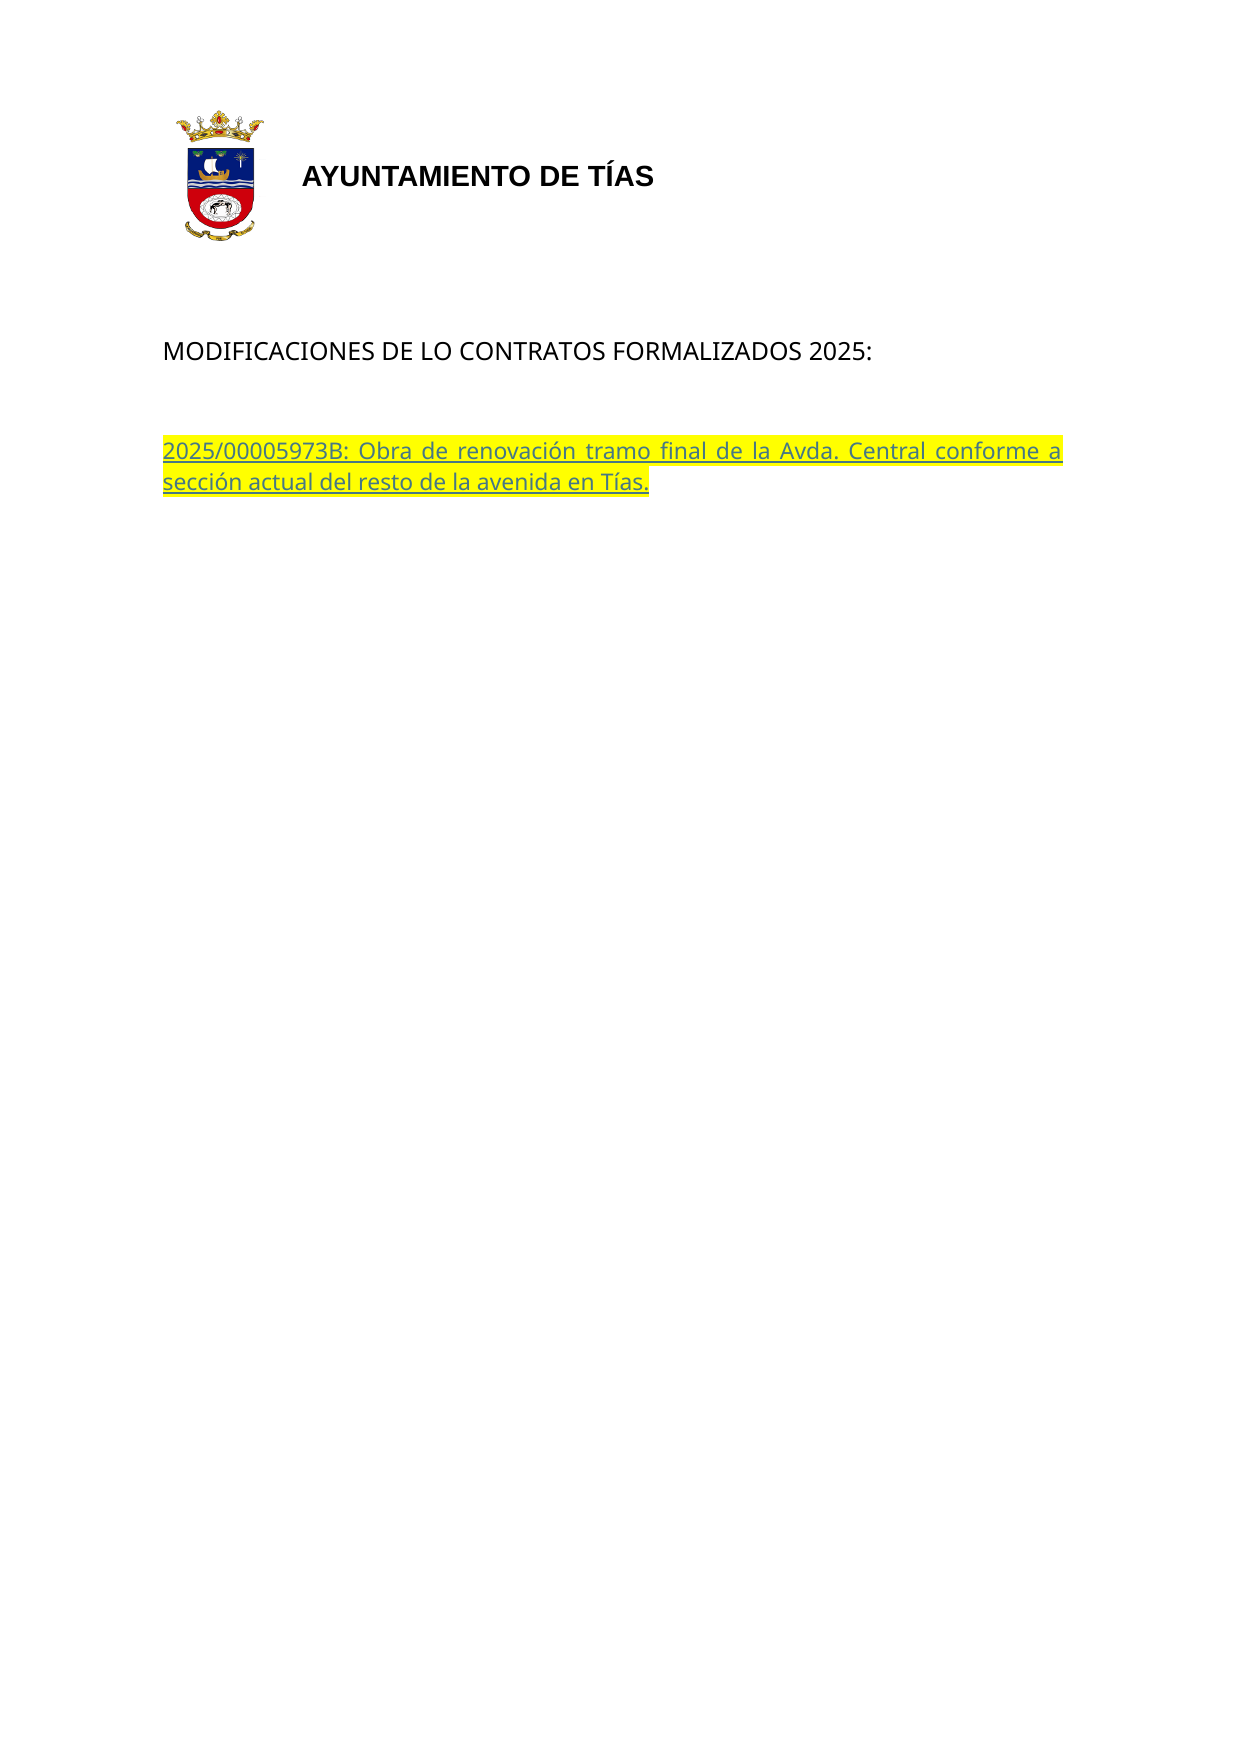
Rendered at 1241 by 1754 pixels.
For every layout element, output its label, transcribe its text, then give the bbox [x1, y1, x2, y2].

list sección actual del resto de la avenida en Tías. [162, 462, 1063, 497]
list 2025/00005973B: Obra de renovación tramo final de la Avda. Central conforme a [162, 435, 1063, 461]
text MODIFICACIONES DE LO CONTRATOS FORMALIZADOS 2025: [162, 334, 1063, 368]
